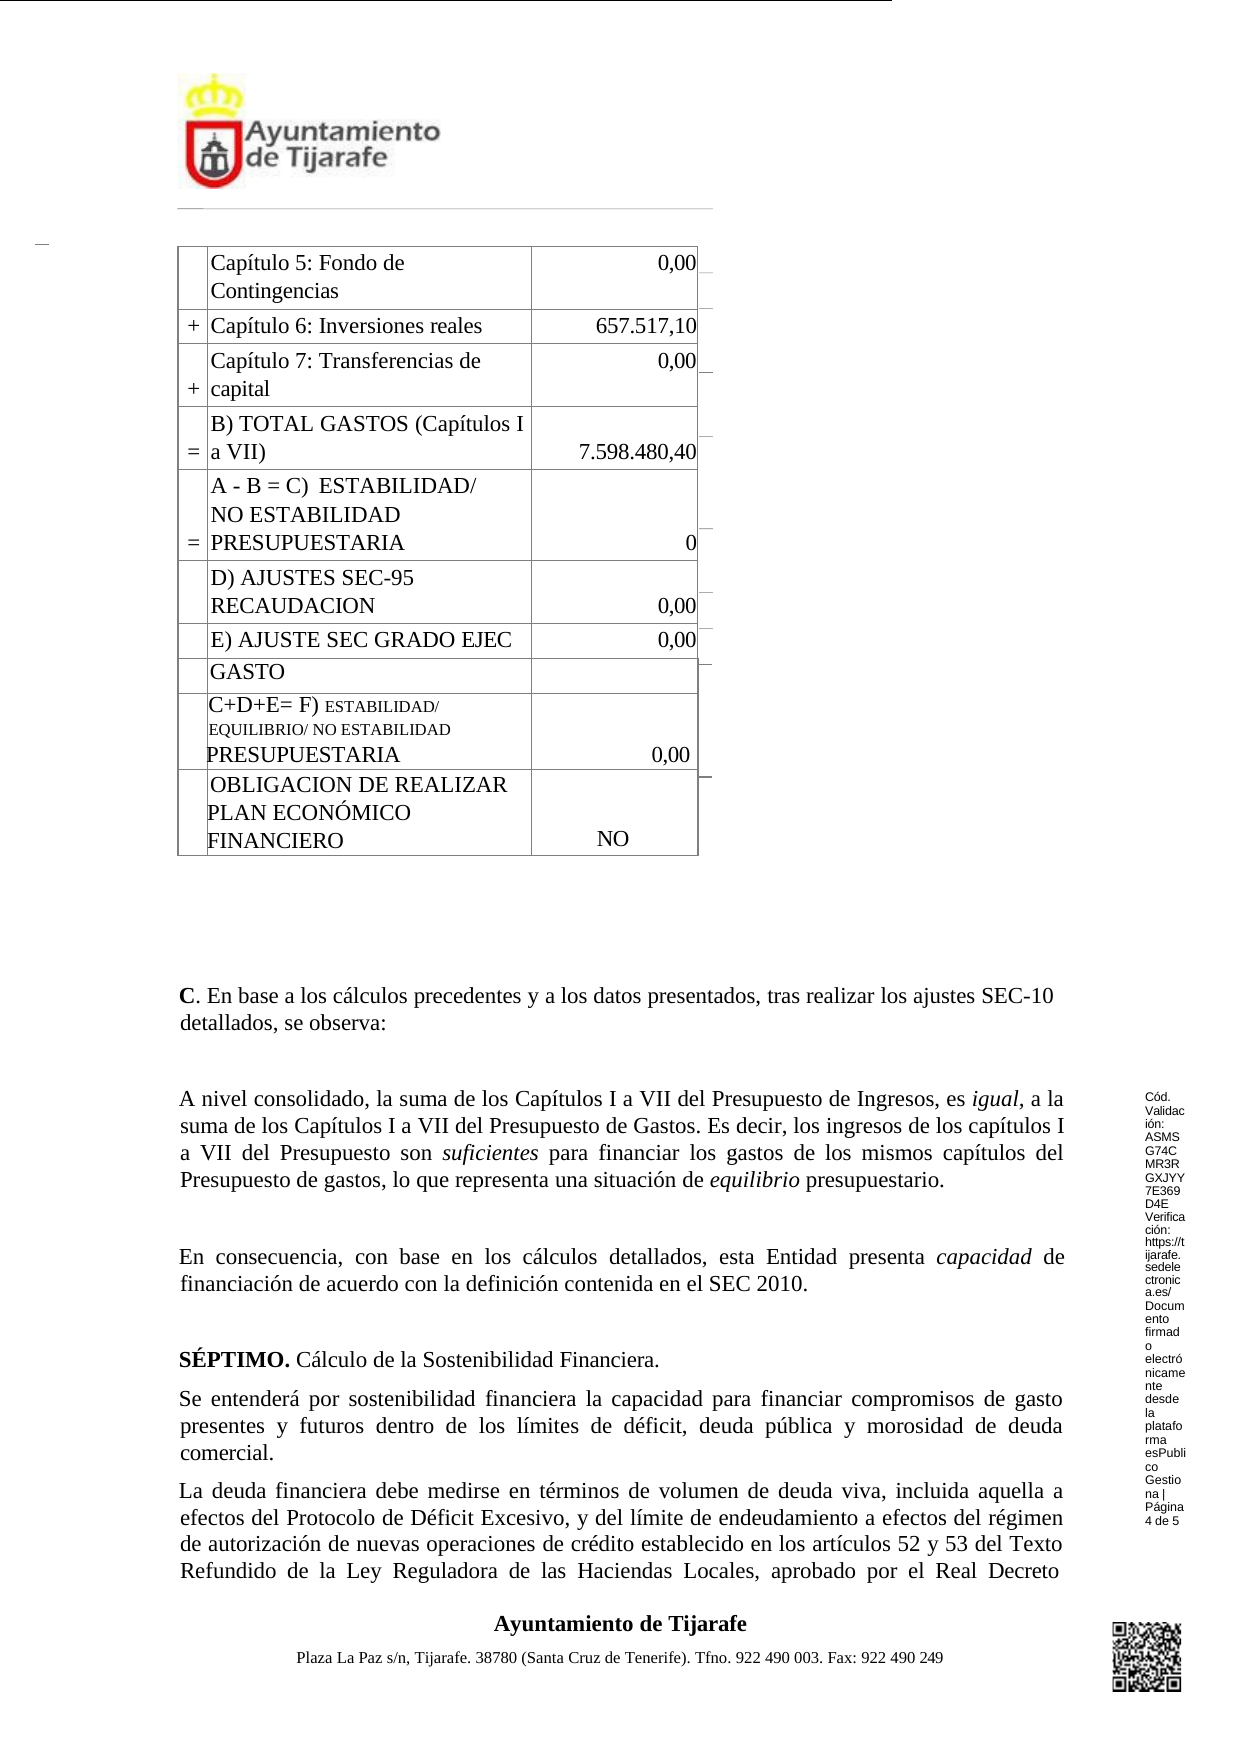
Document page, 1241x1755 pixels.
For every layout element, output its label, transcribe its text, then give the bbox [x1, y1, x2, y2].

table_cell [179, 624, 207, 657]
table_cell Capítulo 6: Inversiones reales [208, 310, 531, 343]
text C. En base a los cálculos precedentes y a los datos presentados, tras realizar los ajustes SEC-10 detallados, se observa: [179, 982, 1076, 1035]
text La deuda financiera debe medirse en términos de volumen de deuda viva, incluida aquella a efectos del Protocolo de Déficit Excesivo, y del límite de endeudamiento a efectos del régimen de autorización de nuevas operaciones de crédito establecido en los artículos 52 y 53 del Texto Refundido de la Ley Reguladora de las Haciendas Locales, aprobado por el Real Decreto [179, 1477, 1063, 1584]
table_cell + [179, 310, 207, 343]
table_header 0,00 [532, 247, 697, 309]
table_cell D) AJUSTES SEC-95 RECAUDACION [208, 561, 531, 623]
table_cell [179, 694, 207, 768]
table_cell Capítulo 7: Transferencias de capital [208, 344, 531, 406]
table_cell 657.517,10 [532, 310, 697, 343]
table_cell = [179, 470, 207, 560]
text Verificación: https://tijarafe.sedelectronica.es/ [1145, 1212, 1186, 1299]
table_cell = [179, 407, 207, 469]
table_cell + [179, 344, 207, 406]
text Cód. Validación: ASMSG74CMR3RGXJYY7E369D4E [1145, 1091, 1186, 1212]
text SÉPTIMO. Cálculo de la Sostenibilidad Financiera. [179, 1346, 1076, 1373]
text Documento firmado electrónicamente desde la plataforma esPublico Gestiona | Página 4 de 5 [1145, 1299, 1186, 1528]
table_header [179, 247, 207, 309]
table_cell NO [532, 770, 697, 854]
table_cell [532, 659, 697, 692]
table_header Capítulo 5: Fondo de Contingencias [208, 247, 531, 309]
table_cell A - B = C) ESTABILIDAD/ NO ESTABILIDAD PRESUPUESTARIA [208, 470, 531, 560]
table_cell [179, 561, 207, 623]
table_cell 0,00 [532, 694, 697, 768]
table_cell 0,00 [532, 624, 697, 657]
table_cell 0,00 [532, 344, 697, 406]
table_cell B) TOTAL GASTOS (Capítulos I a VII) [208, 407, 531, 469]
table_cell 0,00 [532, 561, 697, 623]
table_cell [179, 770, 207, 854]
table_cell OBLIGACION DE REALIZAR PLAN ECONÓMICO FINANCIERO [208, 770, 531, 854]
table_cell 7.598.480,40 [532, 407, 697, 469]
table_cell 0 [532, 470, 697, 560]
text Se entenderá por sostenibilidad financiera la capacidad para financiar compromisos de gasto presentes y futuros dentro de los límites de déficit, deuda pública y morosidad de deuda comercial. [179, 1385, 1063, 1465]
text A nivel consolidado, la suma de los Capítulos I a VII del Presupuesto de Ingresos, es igual, a la suma de los Capítulos I a VII del Presupuesto de Gastos. Es decir, los ingresos de los capítulos I a VII del Presupuesto son suficientes para financiar los gastos de los mismos capítulos del Presupuesto de gastos, lo que representa una situación de equilibrio presupuestario. [179, 1085, 1064, 1192]
table_cell C+D+E= F) ESTABILIDAD/ EQUILIBRIO/ NO ESTABILIDAD PRESUPUESTARIA [208, 694, 531, 768]
table_cell [179, 659, 207, 692]
text En consecuencia, con base en los cálculos detallados, esta Entidad presenta capacidad de financiación de acuerdo con la definición contenida en el SEC 2010. [179, 1243, 1064, 1296]
table_cell GASTO [208, 659, 531, 692]
table_cell E) AJUSTE SEC GRADO EJEC [208, 624, 531, 657]
